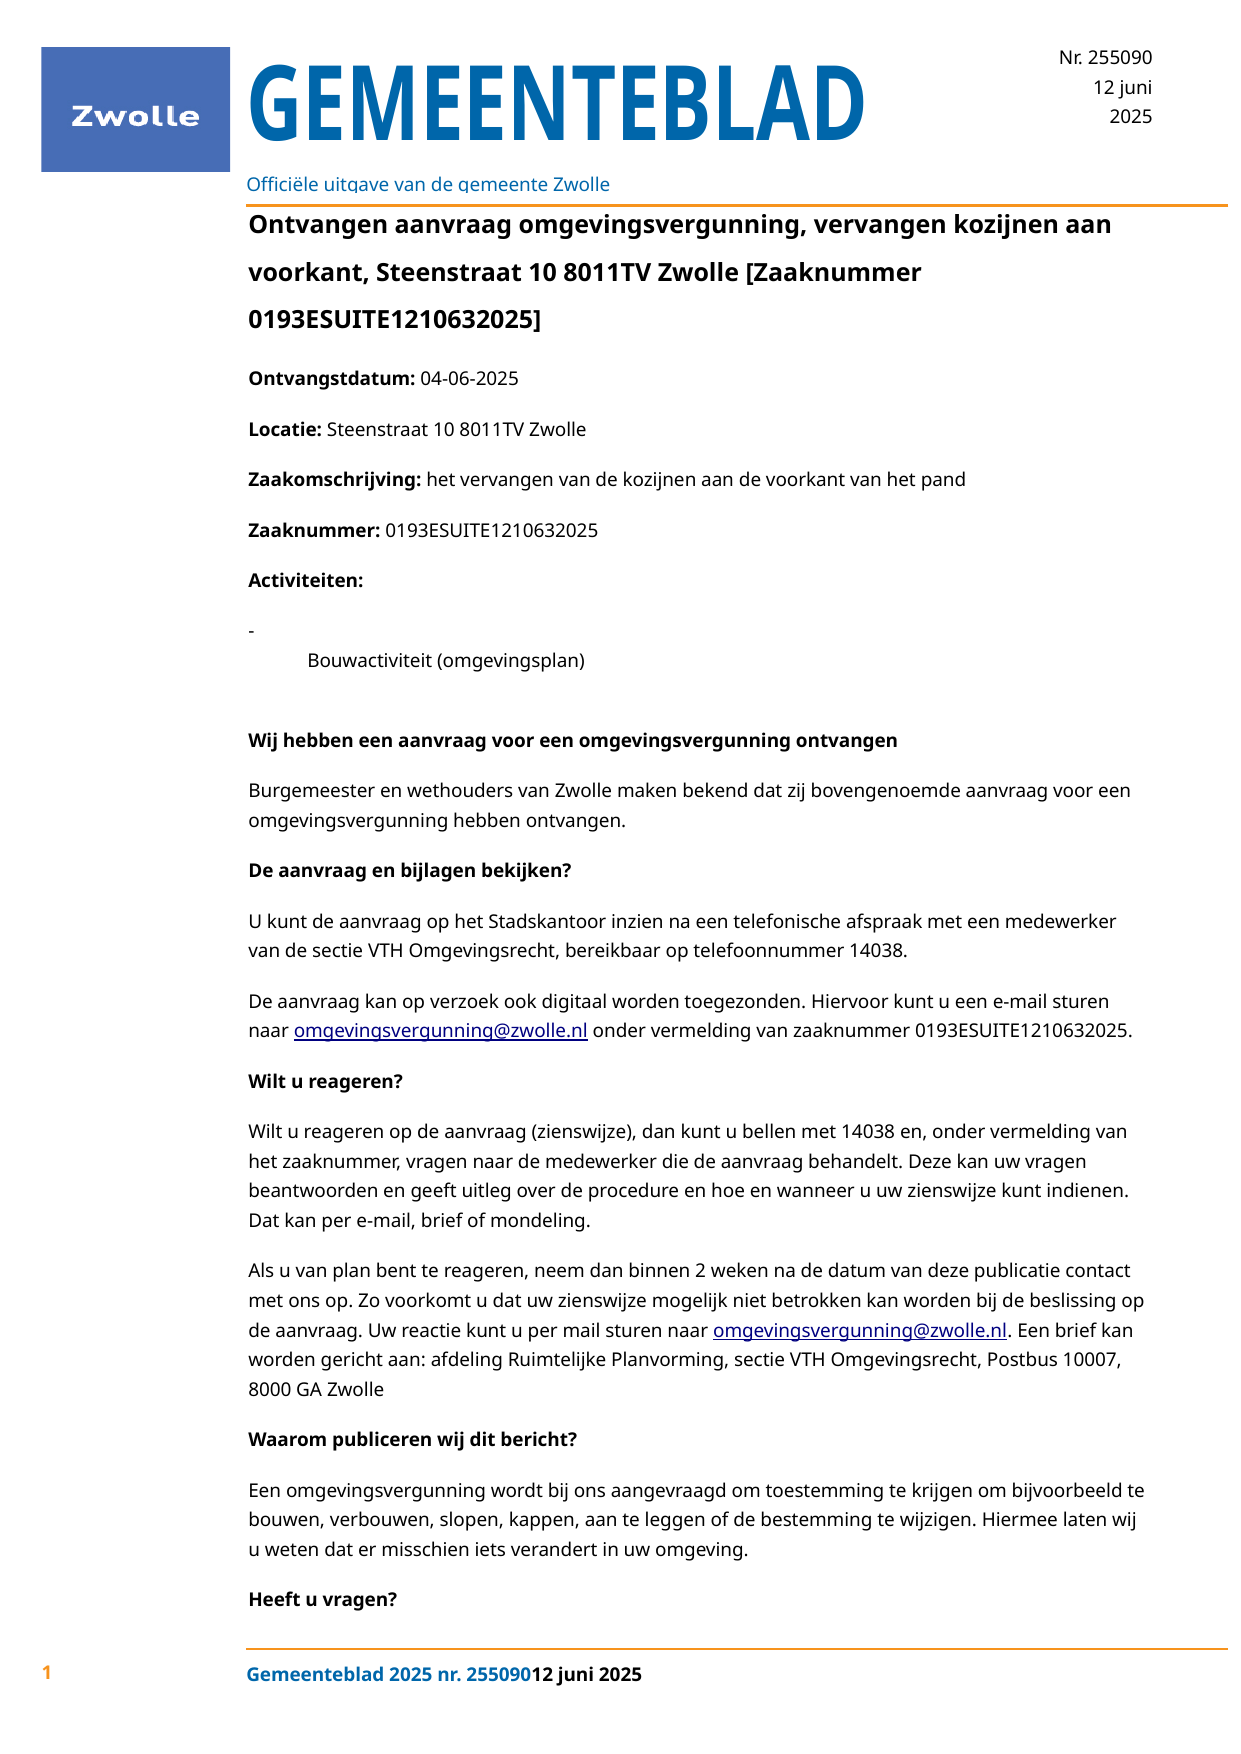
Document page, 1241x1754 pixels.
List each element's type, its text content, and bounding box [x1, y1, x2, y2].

text Ontvangen aanvraag omgevingsvergunning, vervangen kozijnen aan voorkant, Steenstraat 10 8011TV Zwolle [Zaaknummer 0193ESUITE1210632025] [248, 207, 1152, 336]
text Een omgevingsvergunning wordt bij ons aangevraagd om toestemming te krijgen om bijvoorbeeld te bouwen, verbouwen, slopen, kappen, aan te leggen of de bestemming te wijzigen. Hiermee laten wij u weten dat er misschien iets verandert in uw omgeving. [248, 1477, 1152, 1562]
text Waarom publiceren wij dit bericht? [248, 1426, 1152, 1452]
text Zaaknummer: 0193ESUITE1210632025 [248, 517, 1152, 542]
text U kunt de aanvraag op het Stadskantoor inzien na een telefonische afspraak met een medewerker van de sectie VTH Omgevingsrecht, bereikbaar op telefoonnummer 14038. [248, 908, 1152, 963]
text Burgemeester en wethouders van Zwolle maken bekend dat zij bovengenoemde aanvraag voor een omgevingsvergunning hebben ontvangen. [248, 778, 1152, 833]
text De aanvraag en bijlagen bekijken? [248, 858, 1152, 883]
text Wilt u reageren? [248, 1068, 1152, 1094]
list Bouwactiviteit (omgevingsplan) [248, 647, 1152, 673]
text Zaakomschrijving: het vervangen van de kozijnen aan de voorkant van het pand [248, 466, 1152, 492]
text Heeft u vragen? [248, 1586, 1152, 1612]
text Ontvangstdatum: 04-06-2025 [248, 366, 1152, 391]
text Activiteiten: [248, 567, 1152, 593]
picture [41, 47, 231, 172]
text Wilt u reageren op de aanvraag (zienswijze), dan kunt u bellen met 14038 en, onder vermelding van het zaaknummer, vragen naar de medewerker die de aanvraag behandelt. Deze kan uw vragen beantwoorden en geeft uitleg over de procedure en hoe en wanneer u uw zienswijze kunt indienen. Dat kan per e-mail, brief of mondeling. [248, 1118, 1152, 1233]
text De aanvraag kan op verzoek ook digitaal worden toegezonden. Hiervoor kunt u een e-mail sturen naar omgevingsvergunning@zwolle.nl onder vermelding van zaaknummer 0193ESUITE1210632025. [248, 988, 1152, 1043]
text Als u van plan bent te reageren, neem dan binnen 2 weken na de datum van deze publicatie contact met ons op. Zo voorkomt u dat uw zienswijze mogelijk niet betrokken kan worden bij de beslissing op de aanvraag. Uw reactie kunt u per mail sturen naar omgevingsvergunning@zwolle.nl. Een brief kan worden gericht aan: afdeling Ruimtelijke Planvorming, sectie VTH Omgevingsrecht, Postbus 10007, 8000 GA Zwolle [248, 1258, 1152, 1402]
text Wij hebben een aanvraag voor een omgevingsvergunning ontvangen [248, 727, 1152, 753]
text Locatie: Steenstraat 10 8011TV Zwolle [248, 416, 1152, 442]
